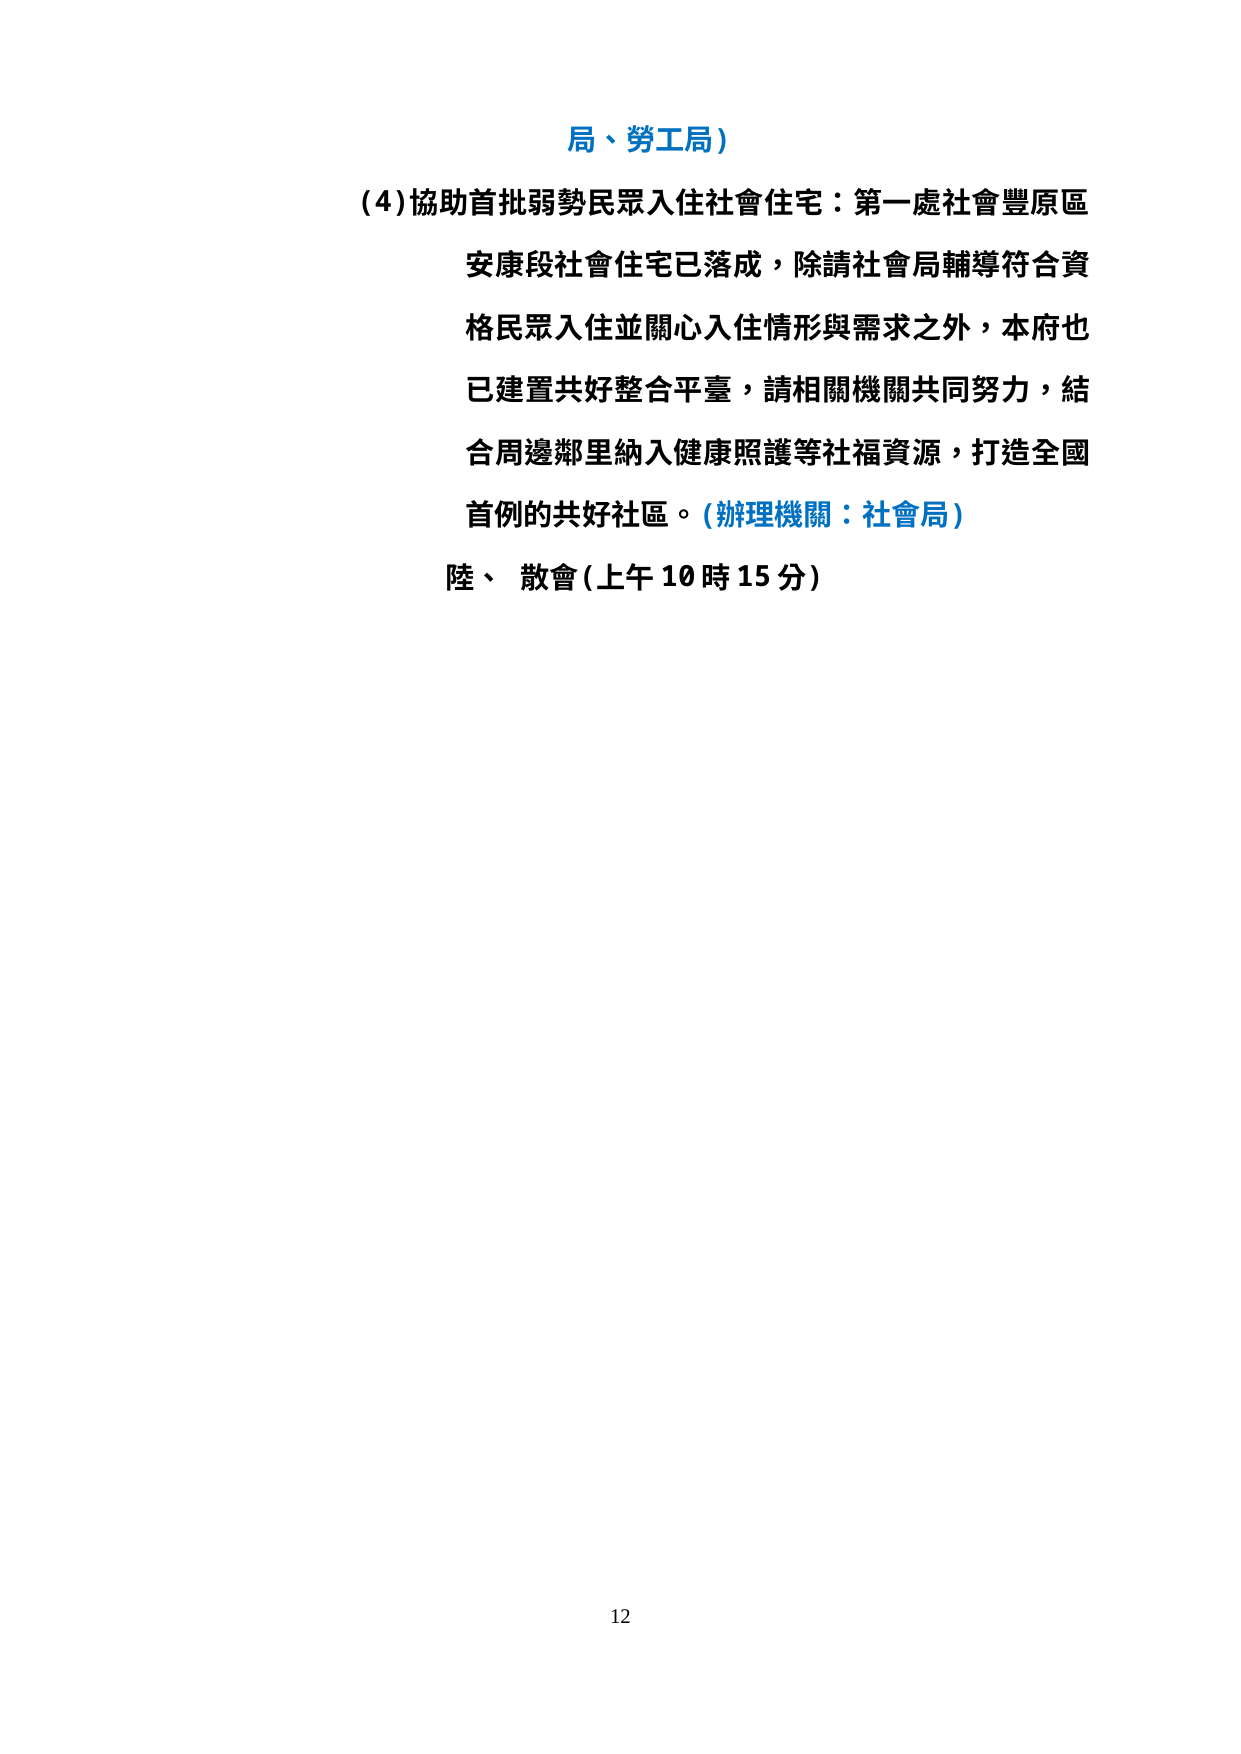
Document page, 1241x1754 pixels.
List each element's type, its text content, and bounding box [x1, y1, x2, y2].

list 局、勞工局) [474, 96, 1090, 159]
list 協助首批弱勢民眾入住社會住宅：第一處社會豐原區安康段社會住宅已落成，除請社會局輔導符合資格民眾入住並關心入住情形與需求之外，本府也已建置共好整合平臺，請相關機關共同努力，結合周邊鄰里納入健康照護等社福資源，打造全國首例的共好社區。(辦理機關：社會局) [357, 159, 1090, 534]
list 散會(上午10時15分) [445, 534, 1090, 596]
